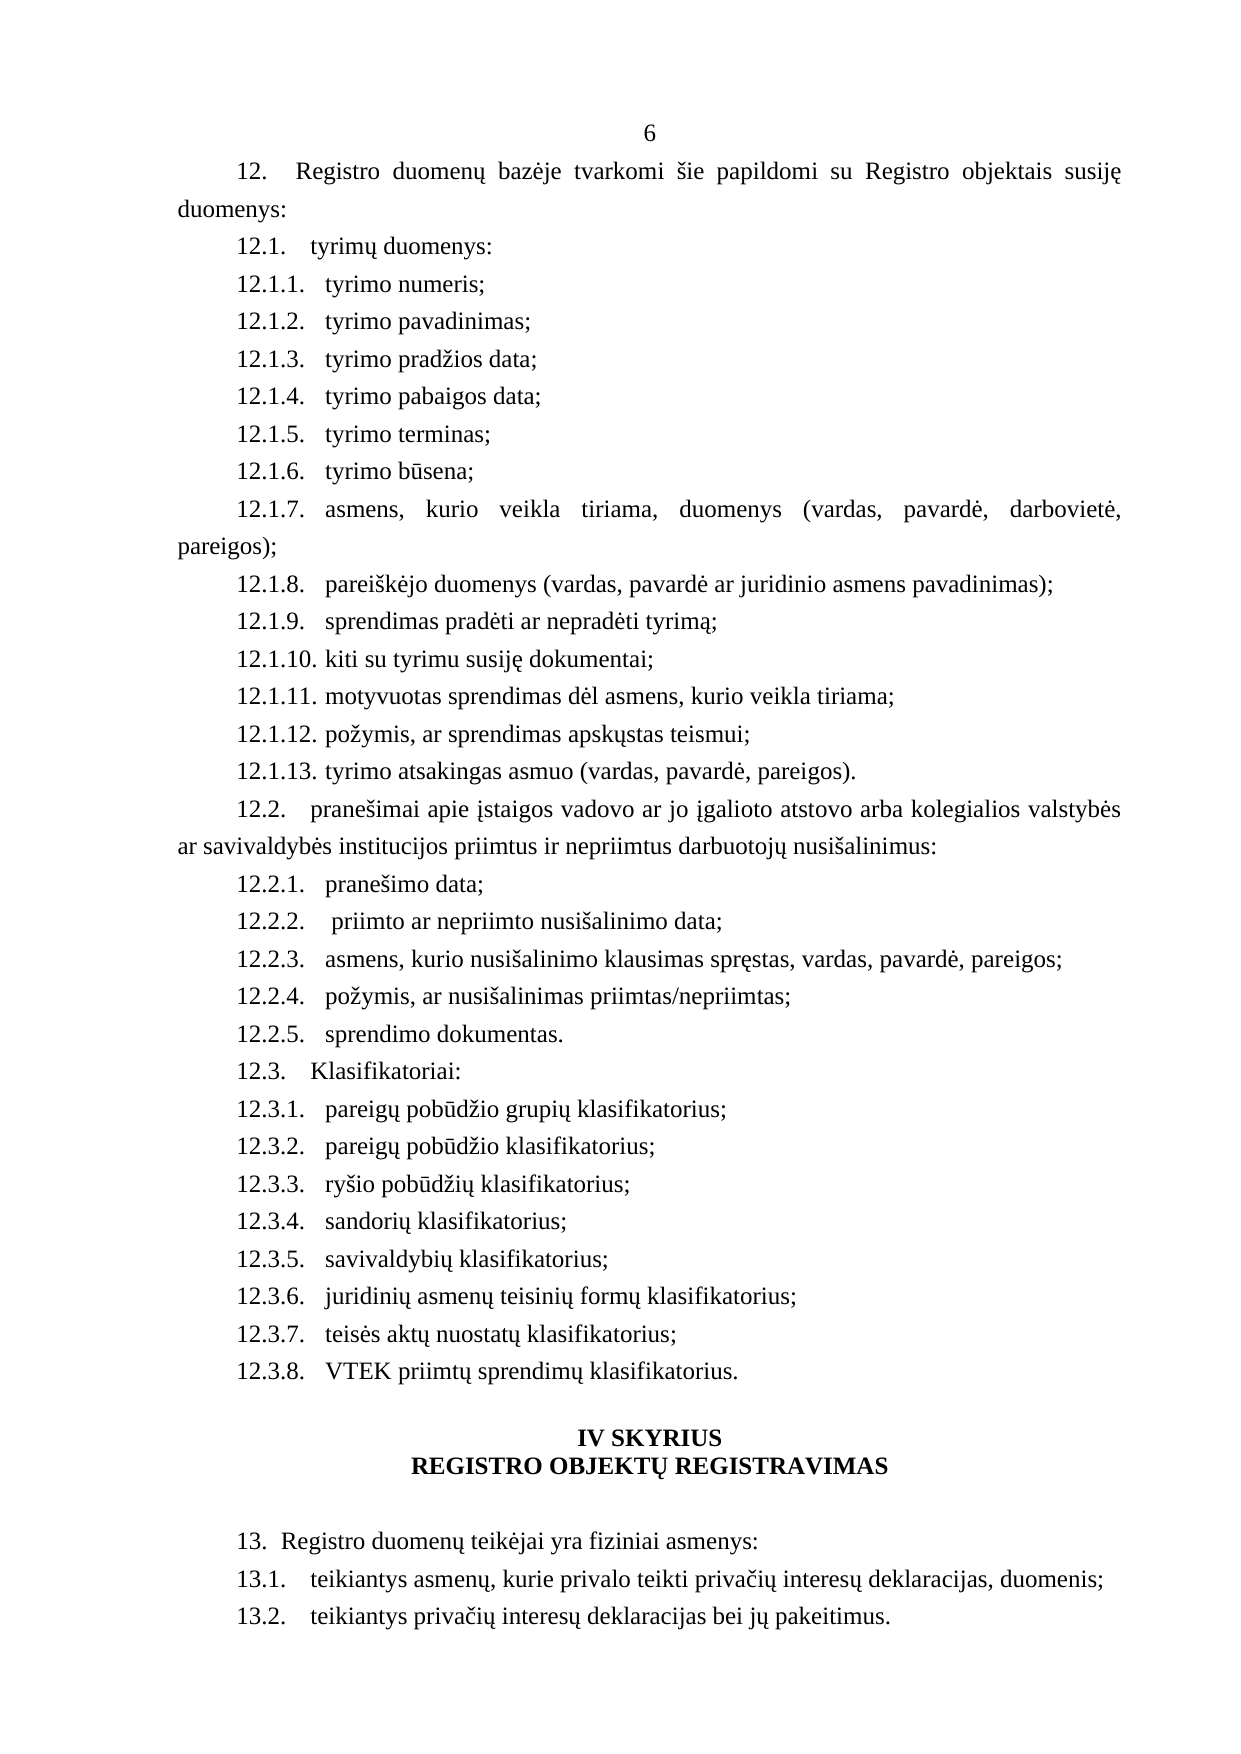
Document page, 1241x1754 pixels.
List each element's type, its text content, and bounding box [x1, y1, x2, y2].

text 12.3.4. sandorių klasifikatorius; [177, 1198, 1122, 1235]
text 12.1.7. asmens, kurio veikla tiriama, duomenys (vardas, pavardė, darbovietė, pareigos); [177, 485, 1122, 560]
text 12.1.1. tyrimo numeris; [177, 260, 1122, 298]
text 12.1.5. tyrimo terminas; [177, 410, 1122, 448]
text 12.1. tyrimų duomenys: [177, 223, 1122, 260]
text 12.2.3. asmens, kurio nusišalinimo klausimas spręstas, vardas, pavardė, pareigos; [177, 935, 1122, 973]
text 12.1.9. sprendimas pradėti ar nepradėti tyrimą; [177, 598, 1122, 635]
text REGISTRO OBJEKTŲ REGISTRAVIMAS [177, 1451, 1122, 1480]
text 12.3.6. juridinių asmenų teisinių formų klasifikatorius; [177, 1273, 1122, 1310]
text 12.3.3. ryšio pobūdžių klasifikatorius; [177, 1160, 1122, 1198]
text 12.1.12. požymis, ar sprendimas apskųstas teismui; [177, 710, 1122, 748]
text 13.2. teikiantys privačių interesų deklaracijas bei jų pakeitimus. [177, 1593, 1122, 1630]
text 12.2.4. požymis, ar nusišalinimas priimtas/nepriimtas; [177, 973, 1122, 1010]
text 13. Registro duomenų teikėjai yra fiziniai asmenys: [177, 1518, 1122, 1555]
text 12.3.1. pareigų pobūdžio grupių klasifikatorius; [177, 1085, 1122, 1123]
text 13.1. teikiantys asmenų, kurie privalo teikti privačių interesų deklaracijas, duomenis; [177, 1555, 1122, 1593]
text 12.3.7. teisės aktų nuostatų klasifikatorius; [177, 1310, 1122, 1348]
text 12.1.13. tyrimo atsakingas asmuo (vardas, pavardė, pareigos). [177, 748, 1122, 785]
text 12.1.8. pareiškėjo duomenys (vardas, pavardė ar juridinio asmens pavadinimas); [177, 560, 1122, 598]
text 12.3.8. VTEK priimtų sprendimų klasifikatorius. [177, 1348, 1122, 1385]
text 12.1.6. tyrimo būsena; [177, 448, 1122, 485]
text 12.1.3. tyrimo pradžios data; [177, 335, 1122, 373]
text 12. Registro duomenų bazėje tvarkomi šie papildomi su Registro objektais susiję duomenys: [177, 148, 1122, 223]
text 12.3.5. savivaldybių klasifikatorius; [177, 1235, 1122, 1273]
text 12.3. Klasifikatoriai: [177, 1048, 1122, 1085]
text 12.2. pranešimai apie įstaigos vadovo ar jo įgalioto atstovo arba kolegialios valstybės ar savivaldybės institucijos priimtus ir nepriimtus darbuotojų nusišalinimus: [177, 785, 1122, 860]
text 12.1.11. motyvuotas sprendimas dėl asmens, kurio veikla tiriama; [177, 673, 1122, 710]
text 12.2.5. sprendimo dokumentas. [177, 1010, 1122, 1048]
text IV SKYRIUS [177, 1423, 1122, 1451]
text 12.1.4. tyrimo pabaigos data; [177, 373, 1122, 410]
text 12.3.2. pareigų pobūdžio klasifikatorius; [177, 1123, 1122, 1160]
text 12.1.2. tyrimo pavadinimas; [177, 298, 1122, 335]
text 12.1.10. kiti su tyrimu susiję dokumentai; [177, 635, 1122, 673]
text 12.2.2. priimto ar nepriimto nusišalinimo data; [177, 898, 1122, 935]
text 12.2.1. pranešimo data; [177, 860, 1122, 898]
